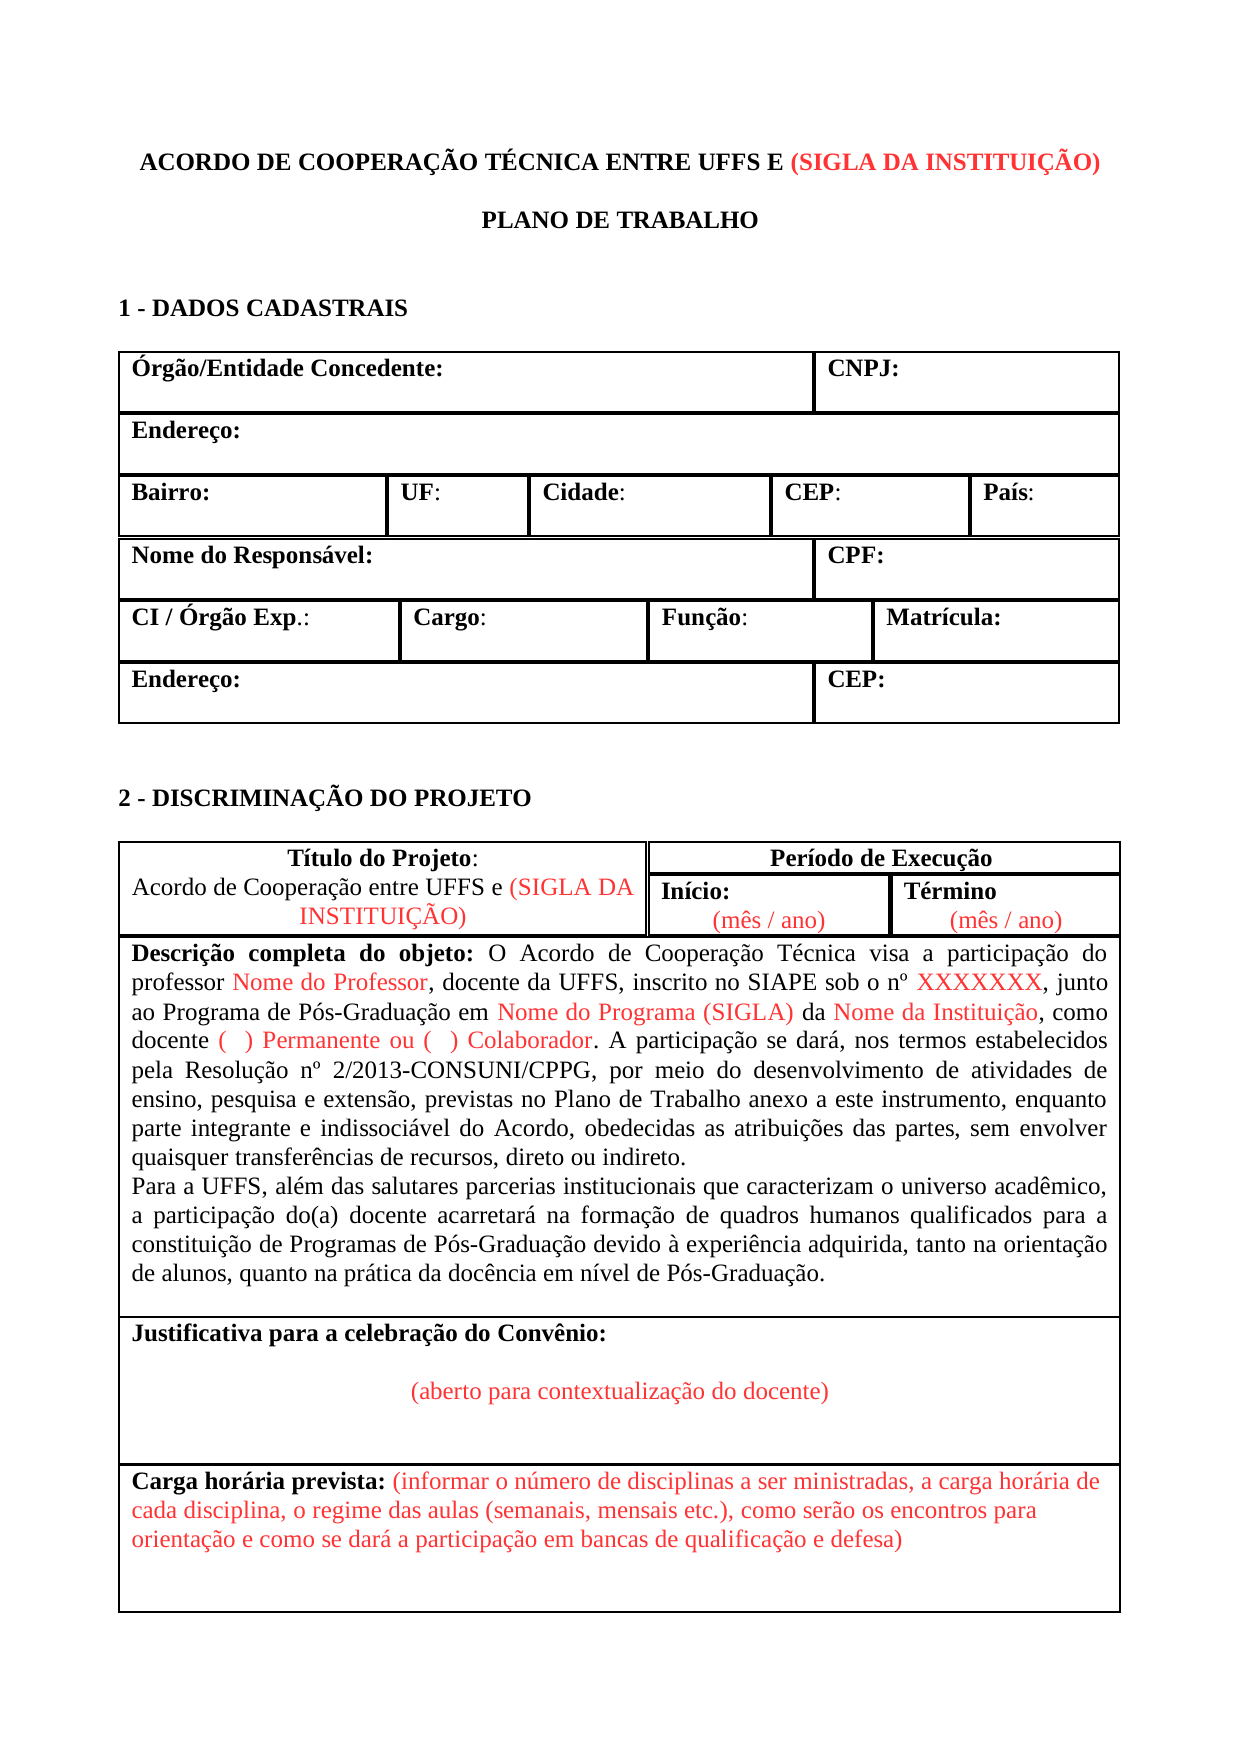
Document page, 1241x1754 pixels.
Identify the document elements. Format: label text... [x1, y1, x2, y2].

table_cell Endereço: [120, 664, 812, 722]
table_cell Função: [650, 602, 871, 660]
table_cell Endereço: [120, 415, 1118, 473]
text PLANO DE TRABALHO [118, 205, 1122, 234]
table_cell CI / Órgão Exp.: [120, 602, 398, 660]
table_cell Descrição completa do objeto: O Acordo de Cooperação Técnica visa a participação do professor Nome do Professor, docente da UFFS, inscrito no SIAPE sob o nº XXXXXXX, junto ao Programa de Pós-Graduação em Nome do Programa (SIGLA) da Nome da Instituição, como docente ( ) Permanente ou ( ) Colaborador. A participação se dará, nos termos estabelecidos pela Resolução nº 2/2013-CONSUNI/CPPG, por meio do desenvolvimento de atividades de ensino, pesquisa e extensão, previstas no Plano de Trabalho anexo a este instrumento, enquanto parte integrante e indissociável do Acordo, obedecidas as atribuições das partes, sem envolver quaisquer transferências de recursos, direto ou indireto. Para a UFFS, além das salutares parcerias institucionais que caracterizam o universo acadêmico, a participação do(a) docente acarretará na formação de quadros humanos qualificados para a constituição de Programas de Pós-Graduação devido à experiência adquirida, tanto na orientação de alunos, quanto na prática da docência em nível de Pós-Graduação. [120, 938, 1119, 1316]
table_cell Bairro: [120, 477, 385, 535]
table_cell Início: (mês / ano) [650, 876, 888, 934]
text 2 - DISCRIMINAÇÃO DO PROJETO [118, 782, 1122, 812]
table_cell Matrícula: [875, 602, 1118, 660]
table_header Órgão/Entidade Concedente: [120, 353, 812, 411]
table_cell Cargo: [402, 602, 646, 660]
table_cell CEP: [816, 664, 1118, 722]
table_cell Cidade: [531, 477, 769, 535]
table_cell Carga horária prevista: (informar o número de disciplinas a ser ministradas, a carga horária de cada disciplina, o regime das aulas (semanais, mensais etc.), como serão os encontros para orientação e como se dará a participação em bancas de qualificação e defesa) [120, 1466, 1119, 1611]
table_cell CEP: [773, 477, 968, 535]
table_cell Nome do Responsável: [120, 540, 812, 598]
table_cell CPF: [816, 540, 1118, 598]
text 1 - DADOS CADASTRAIS [118, 292, 1122, 322]
table_cell Justificativa para a celebração do Convênio: (aberto para contextualização do docente) [120, 1318, 1119, 1463]
table_cell Término (mês / ano) [893, 876, 1119, 934]
table_cell País: [972, 477, 1118, 535]
table_cell UF: [389, 477, 527, 535]
table_header CNPJ: [816, 353, 1118, 411]
table_header Título do Projeto: Acordo de Cooperação entre UFFS e (SIGLA DA INSTITUIÇÃO) [120, 843, 645, 934]
table_header Período de Execução [650, 843, 1119, 872]
text ACORDO DE COOPERAÇÃO TÉCNICA ENTRE UFFS E (SIGLA DA INSTITUIÇÃO) [118, 147, 1122, 176]
